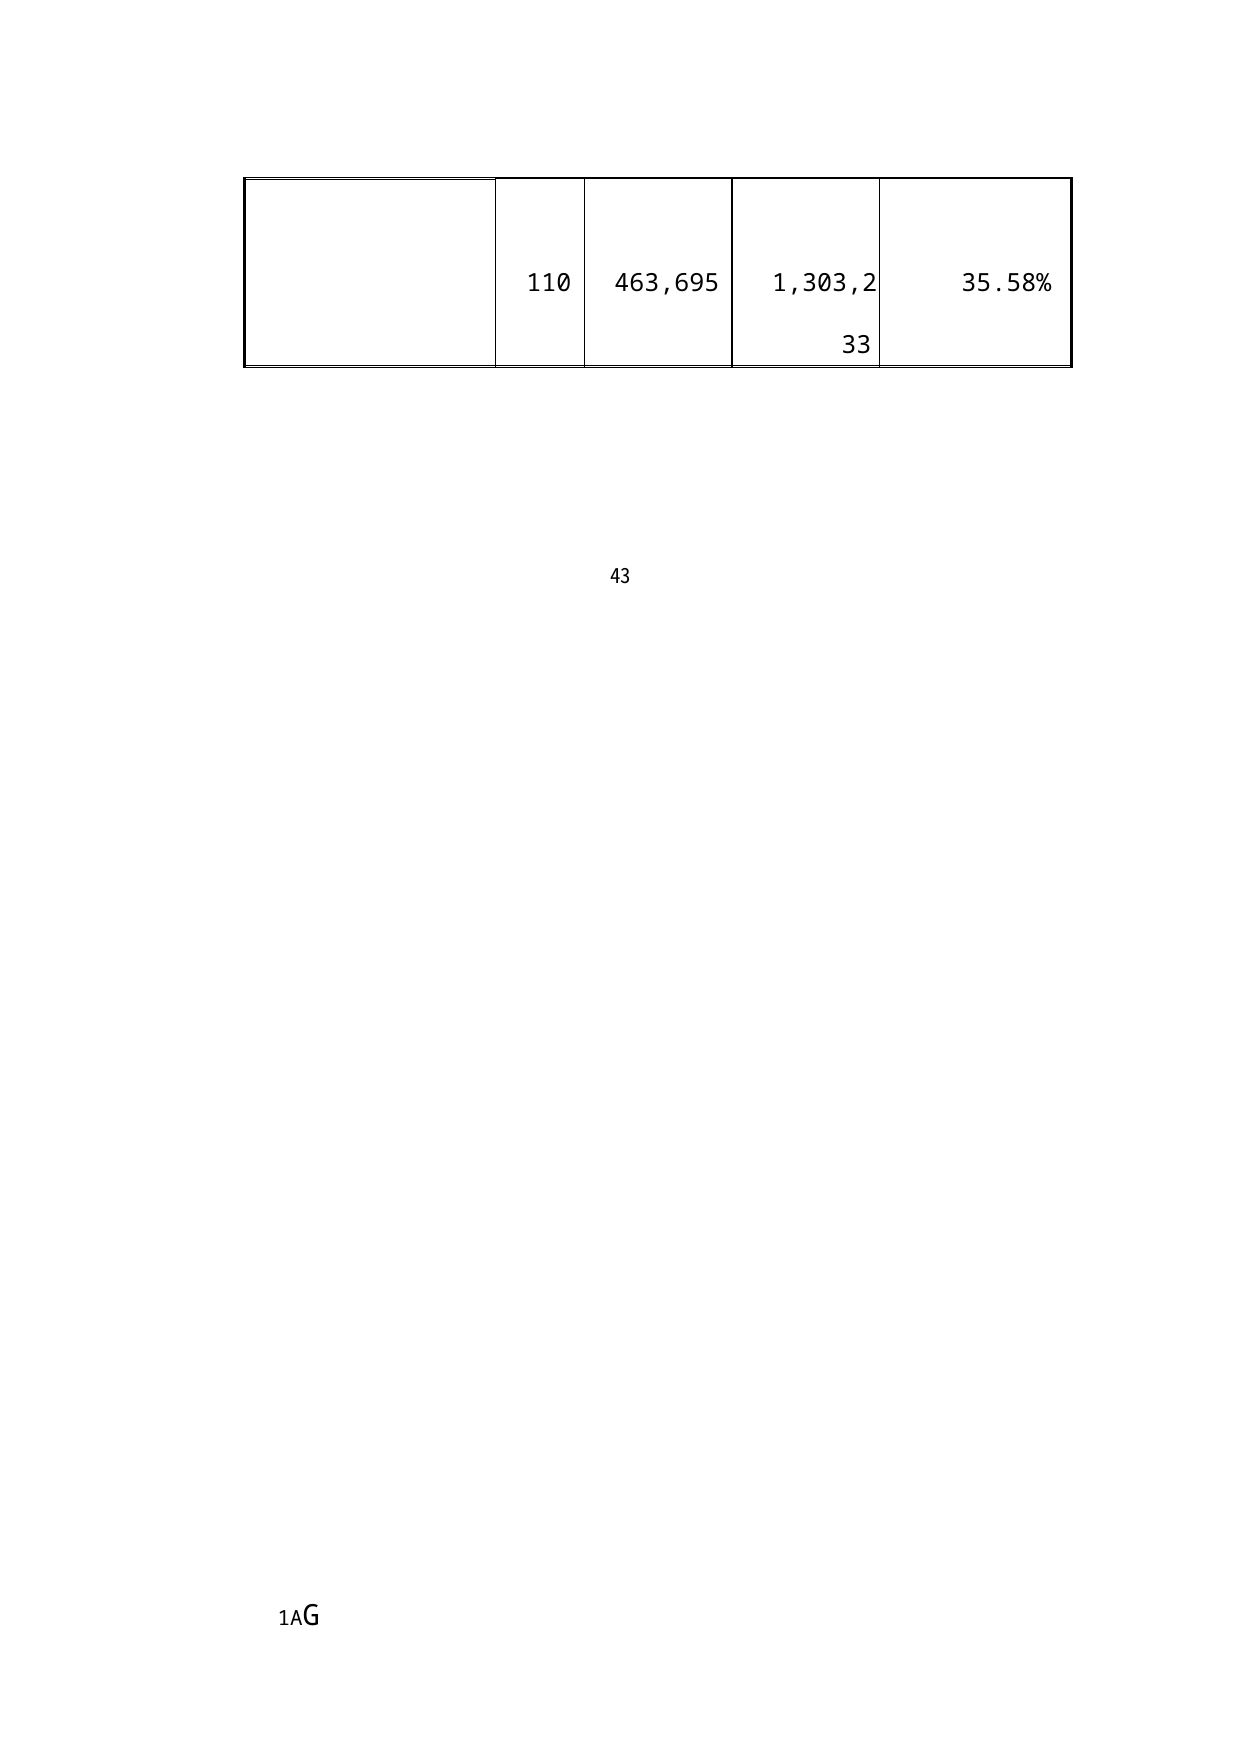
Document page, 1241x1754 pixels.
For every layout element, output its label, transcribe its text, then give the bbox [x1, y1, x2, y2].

table_cell [246, 180, 495, 365]
table_cell 110 [496, 179, 584, 365]
table_cell 1,303,233 [733, 179, 879, 365]
table_cell 463,695 [585, 179, 731, 365]
table_cell 35.58% [880, 179, 1070, 365]
